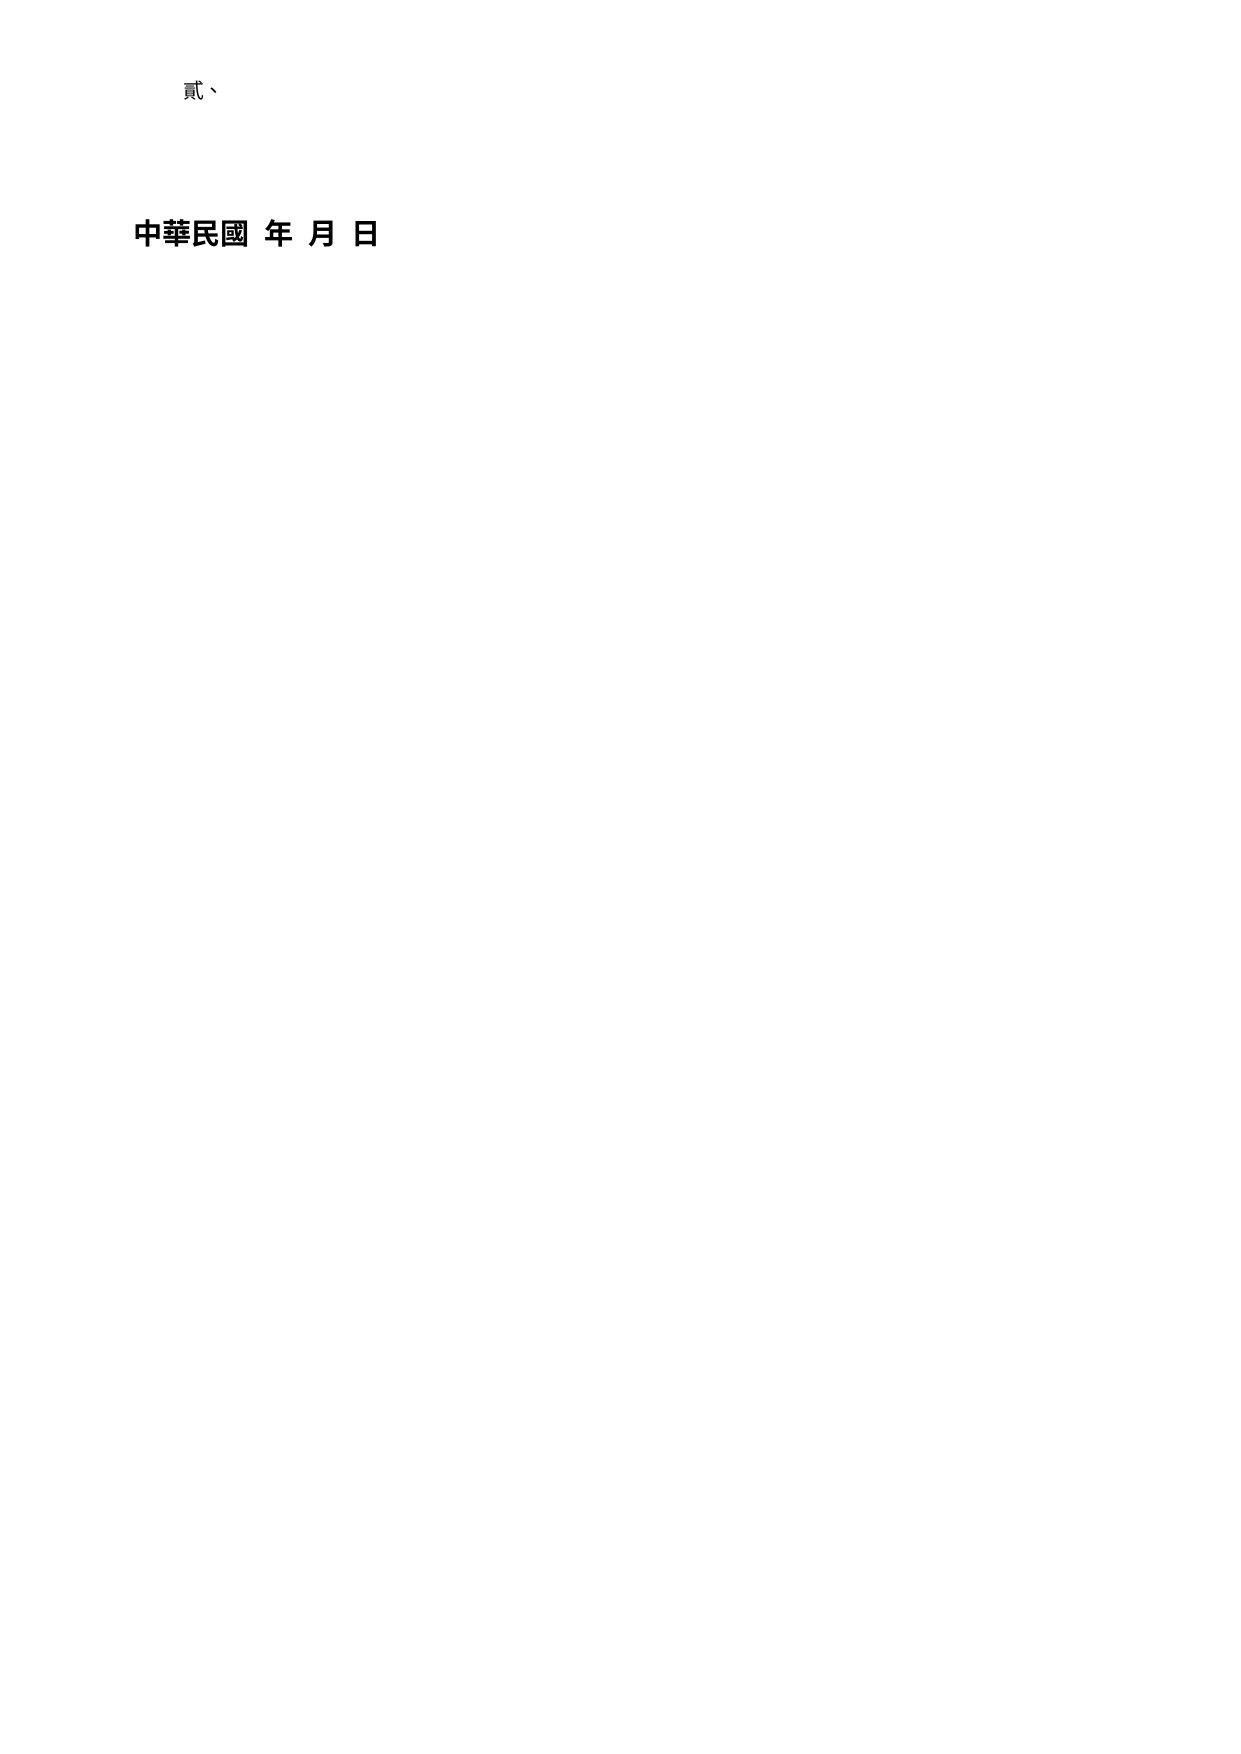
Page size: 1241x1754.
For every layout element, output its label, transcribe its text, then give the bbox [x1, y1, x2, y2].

text 中華民國 年 月 日 [133, 190, 1107, 252]
